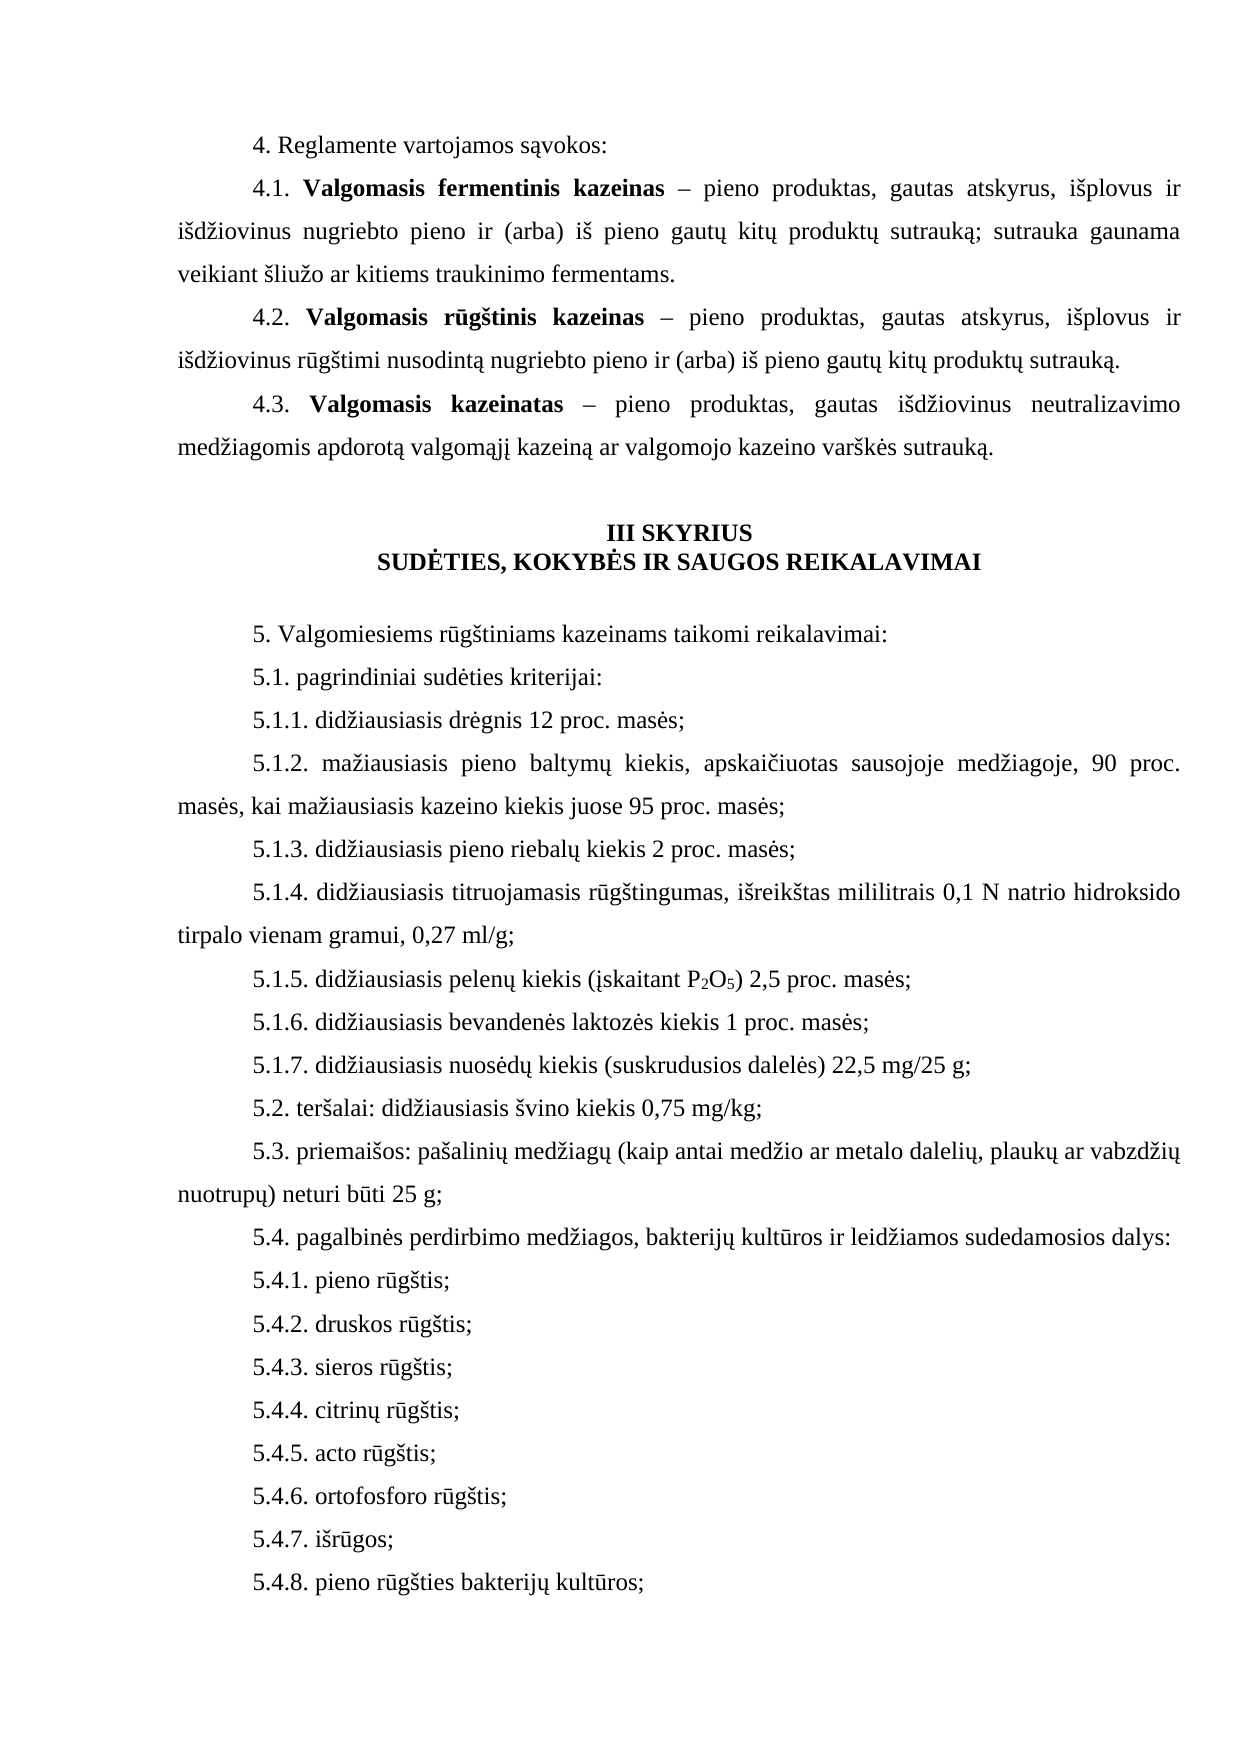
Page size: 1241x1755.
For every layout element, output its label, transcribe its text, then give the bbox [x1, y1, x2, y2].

text 5.3. priemaišos: pašalinių medžiagų (kaip antai medžio ar metalo dalelių, plaukų ar vabzdžių nuotrupų) neturi būti 25 g; [177, 1136, 1181, 1208]
text 5.1.2. mažiausiasis pieno baltymų kiekis, apskaičiuotas sausojoje medžiagoje, 90 proc. masės, kai mažiausiasis kazeino kiekis juose 95 proc. masės; [177, 748, 1181, 820]
text 4.3. Valgomasis kazeinatas – pieno produktas, gautas išdžiovinus neutralizavimo medžiagomis apdorotą valgomąjį kazeiną ar valgomojo kazeino varškės sutrauką. [177, 389, 1181, 461]
text 5.1. pagrindiniai sudėties kriterijai: [177, 662, 1181, 691]
text 5.4.8. pieno rūgšties bakterijų kultūros; [177, 1567, 1181, 1596]
text 5.4.1. pieno rūgštis; [177, 1266, 1181, 1294]
text 5.2. teršalai: didžiausiasis švino kiekis 0,75 mg/kg; [177, 1093, 1181, 1122]
text 4.2. Valgomasis rūgštinis kazeinas – pieno produktas, gautas atskyrus, išplovus ir išdžiovinus rūgštimi nusodintą nugriebto pieno ir (arba) iš pieno gautų kitų produktų sutrauką. [177, 302, 1181, 374]
text 5.4.7. išrūgos; [177, 1524, 1181, 1553]
text 5.4.5. acto rūgštis; [177, 1438, 1181, 1467]
text 5.4.4. citrinų rūgštis; [177, 1395, 1181, 1424]
text 5.1.6. didžiausiasis bevandenės laktozės kiekis 1 proc. masės; [177, 1007, 1181, 1036]
text 5.1.5. didžiausiasis pelenų kiekis (įskaitant P2O5) 2,5 proc. masės; [177, 964, 1181, 992]
text 4. Reglamente vartojamos sąvokos: [177, 130, 1181, 159]
text 5.1.1. didžiausiasis drėgnis 12 proc. masės; [177, 705, 1181, 734]
text 5.1.7. didžiausiasis nuosėdų kiekis (suskrudusios dalelės) 22,5 mg/25 g; [177, 1050, 1181, 1079]
text 5.1.4. didžiausiasis titruojamasis rūgštingumas, išreikštas mililitrais 0,1 N natrio hidroksido tirpalo vienam gramui, 0,27 ml/g; [177, 877, 1181, 949]
text 5. Valgomiesiems rūgštiniams kazeinams taikomi reikalavimai: [177, 619, 1181, 647]
text 4.1. Valgomasis fermentinis kazeinas – pieno produktas, gautas atskyrus, išplovus ir išdžiovinus nugriebto pieno ir (arba) iš pieno gautų kitų produktų sutrauką; sutrauka gaunama veikiant šliužo ar kitiems traukinimo fermentams. [177, 173, 1181, 288]
text III SKYRIUS [177, 518, 1181, 547]
text 5.4.2. druskos rūgštis; [177, 1309, 1181, 1337]
text 5.4.3. sieros rūgštis; [177, 1352, 1181, 1381]
text SUDĖTIES, KOKYBĖS IR SAUGOS REIKALAVIMAI [177, 547, 1181, 576]
text 5.4.6. ortofosforo rūgštis; [177, 1481, 1181, 1510]
text 5.4. pagalbinės perdirbimo medžiagos, bakterijų kultūros ir leidžiamos sudedamosios dalys: [177, 1222, 1181, 1251]
text 5.1.3. didžiausiasis pieno riebalų kiekis 2 proc. masės; [177, 834, 1181, 863]
